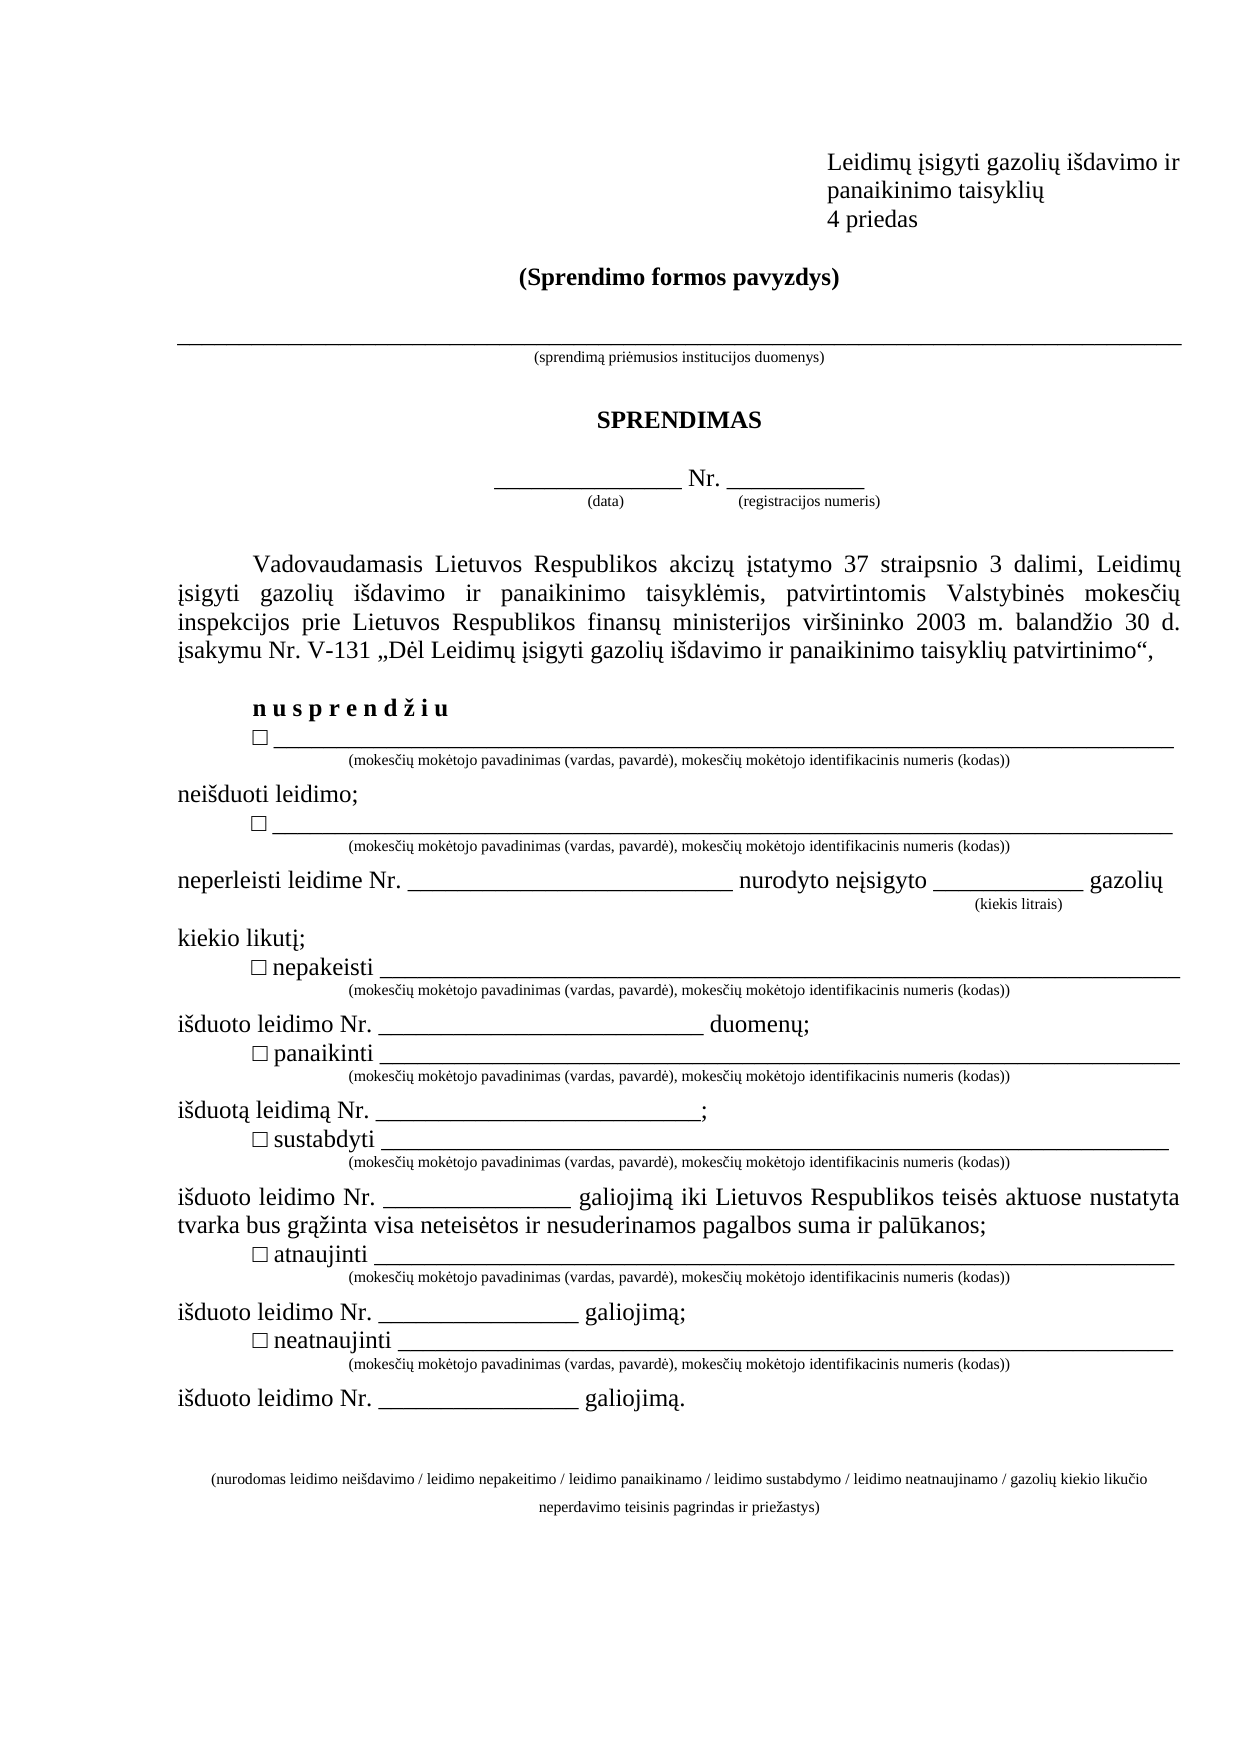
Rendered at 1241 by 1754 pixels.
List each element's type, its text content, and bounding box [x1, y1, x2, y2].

text išduoto leidimo Nr. __________________________ duomenų; [177, 1009, 1181, 1038]
text □ sustabdyti _______________________________________________________________ [177, 1124, 1181, 1153]
text kiekio likutį; [177, 923, 1181, 952]
text □ neatnaujinti ______________________________________________________________ [177, 1326, 1181, 1354]
text Vadovaudamasis Lietuvos Respublikos akcizų įstatymo 37 straipsnio 3 dalimi, Leidimų įsigyti gazolių išdavimo ir panaikinimo taisyklėmis, patvirtintomis Valstybinės mokesčių inspekcijos prie Lietuvos Respublikos finansų ministerijos viršininko 2003 m. balandžio 30 d. įsakymu Nr. V-131 „Dėl Leidimų įsigyti gazolių išdavimo ir panaikinimo taisyklių patvirtinimo“, [177, 549, 1181, 664]
text (mokesčių mokėtojo pavadinimas (vardas, pavardė), mokesčių mokėtojo identifikacinis numeris (kodas)) [177, 751, 1181, 779]
text neišduoti leidimo; [177, 779, 1181, 808]
text išduoto leidimo Nr. ________________ galiojimą; [177, 1297, 1181, 1326]
text □ atnaujinti ________________________________________________________________ [177, 1239, 1181, 1268]
text (mokesčių mokėtojo pavadinimas (vardas, pavardė), mokesčių mokėtojo identifikacinis numeris (kodas)) [177, 1153, 1181, 1182]
text 4 priedas [177, 204, 1181, 233]
text Leidimų įsigyti gazolių išdavimo ir [177, 147, 1181, 176]
text □ ________________________________________________________________________ [177, 722, 1181, 751]
text neperleisti leidime Nr. __________________________ nurodyto neįsigyto ____________ gazolių [177, 866, 1181, 894]
text (mokesčių mokėtojo pavadinimas (vardas, pavardė), mokesčių mokėtojo identifikacinis numeris (kodas)) [177, 1268, 1181, 1297]
text (mokesčių mokėtojo pavadinimas (vardas, pavardė), mokesčių mokėtojo identifikacinis numeris (kodas)) [177, 981, 1181, 1009]
text □ ________________________________________________________________________ [177, 808, 1181, 837]
text išduotą leidimą Nr. __________________________; [177, 1096, 1181, 1124]
text panaikinimo taisyklių [177, 176, 1181, 204]
text (mokesčių mokėtojo pavadinimas (vardas, pavardė), mokesčių mokėtojo identifikacinis numeris (kodas)) [177, 1354, 1181, 1383]
text išduoto leidimo Nr. _______________ galiojimą iki Lietuvos Respublikos teisės aktuose nustatyta tvarka bus grąžinta visa neteisėtos ir nesuderinamos pagalbos suma ir palūkanos; [177, 1182, 1181, 1239]
text n u s p r e n d ž i u [177, 693, 1181, 722]
text (data) (registracijos numeris) [177, 492, 1181, 521]
text (kiekis litrais) [177, 894, 1181, 923]
text (Sprendimo formos pavyzdys) [177, 262, 1181, 291]
text (mokesčių mokėtojo pavadinimas (vardas, pavardė), mokesčių mokėtojo identifikacinis numeris (kodas)) [177, 1067, 1181, 1096]
text _______________ Nr. ___________ [177, 463, 1181, 492]
text išduoto leidimo Nr. ________________ galiojimą. [177, 1383, 1181, 1412]
text (sprendimą priėmusios institucijos duomenys) [177, 348, 1181, 377]
text □ nepakeisti ________________________________________________________________ [177, 952, 1181, 981]
text □ panaikinti ________________________________________________________________ [177, 1038, 1181, 1067]
text SPRENDIMAS [177, 406, 1181, 434]
text (mokesčių mokėtojo pavadinimas (vardas, pavardė), mokesčių mokėtojo identifikacinis numeris (kodas)) [177, 837, 1181, 866]
text (nurodomas leidimo neišdavimo / leidimo nepakeitimo / leidimo panaikinamo / leidimo sustabdymo / leidimo neatnaujinamo / gazolių kiekio likučio neperdavimo teisinis pagrindas ir priežastys) [177, 1469, 1181, 1527]
